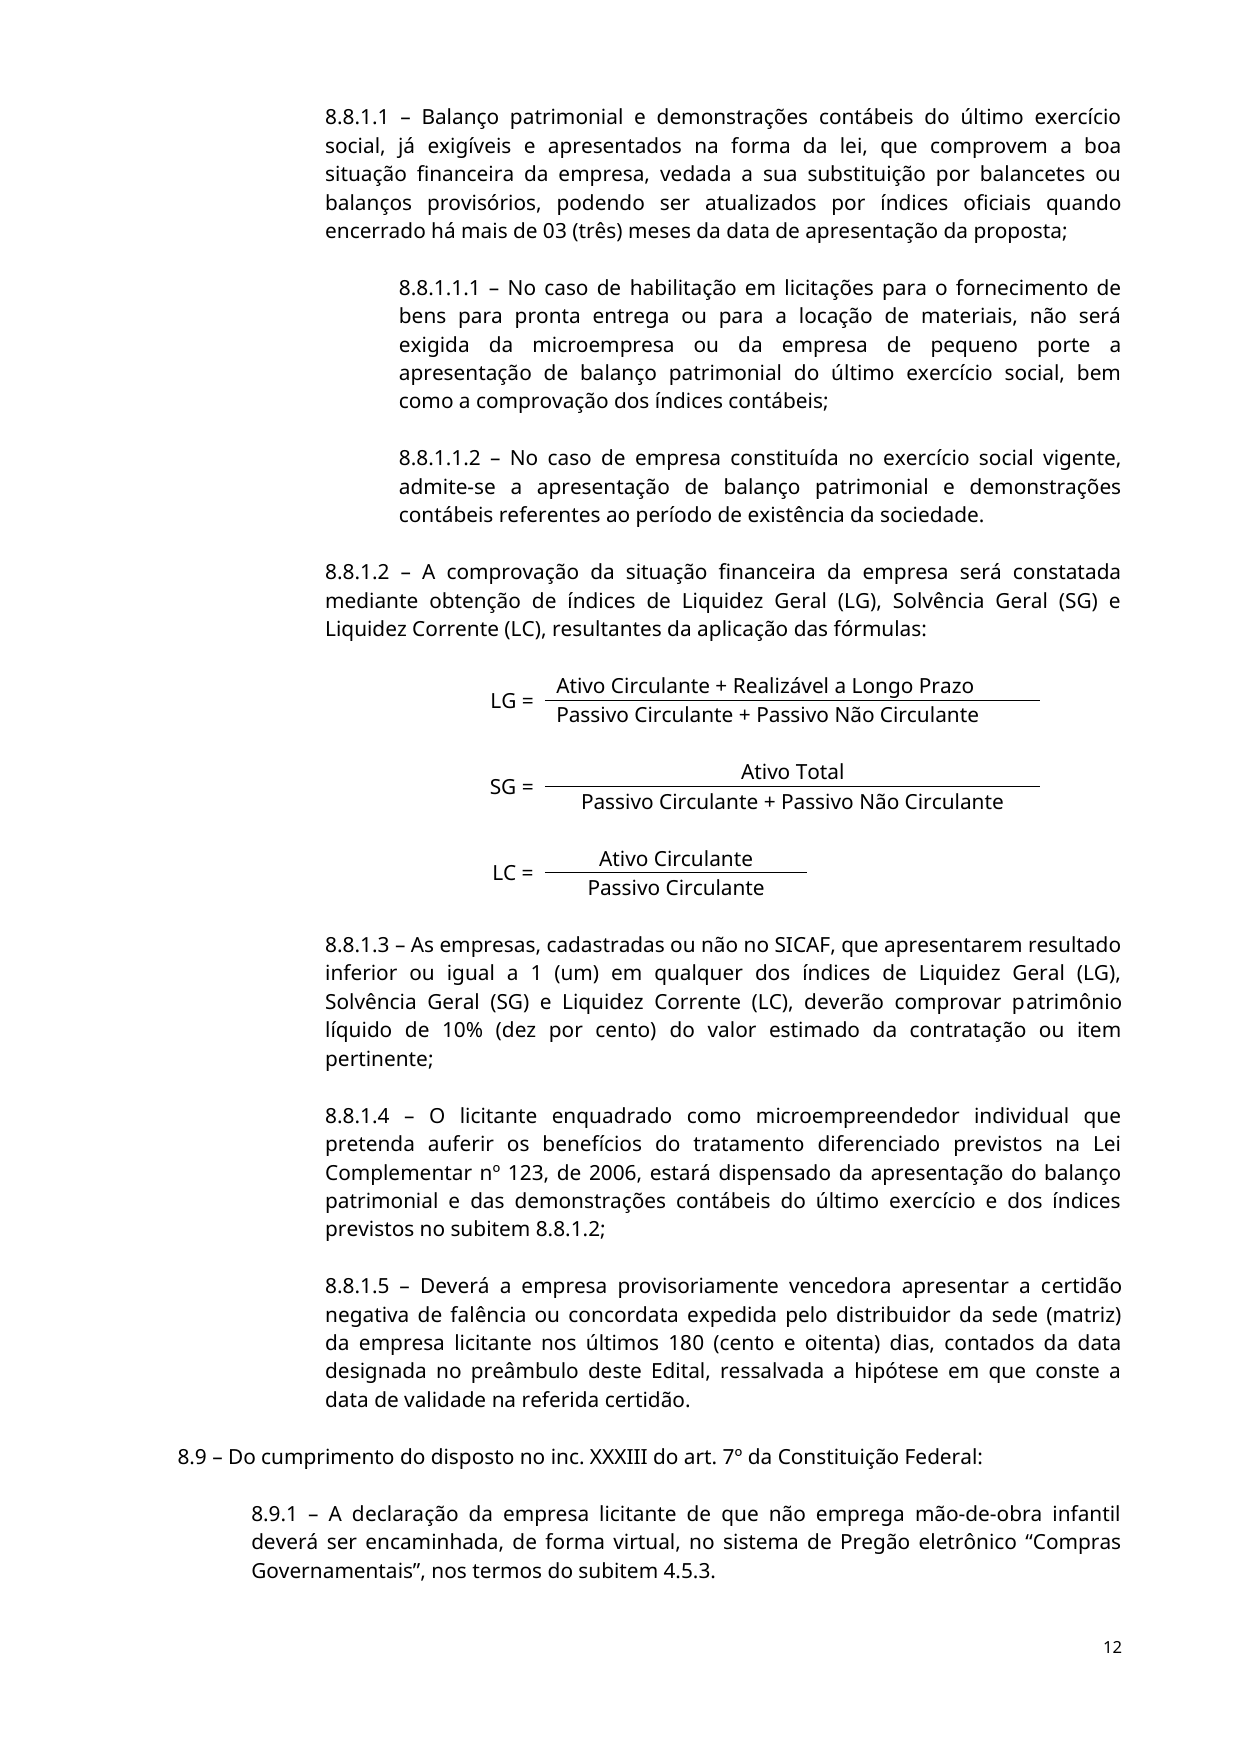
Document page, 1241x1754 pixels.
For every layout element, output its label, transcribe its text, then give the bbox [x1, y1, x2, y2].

table_header LG = [348, 671, 545, 729]
text 8.8.1.3 – As empresas, cadastradas ou não no SICAF, que apresentarem resultado inferior ou igual a 1 (um) em qualquer dos índices de Liquidez Geral (LG), Solvência Geral (SG) e Liquidez Corrente (LC), deverão comprovar patrimônio líquido de 10% (dez por cento) do valor estimado da contratação ou item pertinente; [325, 930, 1122, 1072]
text 8.8.1.1 – Balanço patrimonial e demonstrações contábeis do último exercício social, já exigíveis e apresentados na forma da lei, que comprovem a boa situação financeira da empresa, vedada a sua substituição por balancetes ou balanços provisórios, podendo ser atualizados por índices oficiais quando encerrado há mais de 03 (três) meses da data de apresentação da proposta; [325, 102, 1122, 244]
table_header Ativo Total [545, 758, 1040, 786]
table_cell Passivo Circulante [545, 873, 807, 902]
table_header LC = [436, 844, 545, 902]
text 8.9 – Do cumprimento do disposto no inc. XXXIII do art. 7º da Constituição Federal: [177, 1442, 1122, 1470]
text 8.8.1.1.1 – No caso de habilitação em licitações para o fornecimento de bens para pronta entrega ou para a locação de materiais, não será exigida da microempresa ou da empresa de pequeno porte a apresentação de balanço patrimonial do último exercício social, bem como a comprovação dos índices contábeis; [399, 273, 1122, 415]
text 8.9.1 – A declaração da empresa licitante de que não emprega mão-de-obra infantil deverá ser encaminhada, de forma virtual, no sistema de Pregão eletrônico “Compras Governamentais”, nos termos do subitem 4.5.3. [251, 1499, 1122, 1584]
text 8.8.1.5 – Deverá a empresa provisoriamente vencedora apresentar a certidão negativa de falência ou concordata expedida pelo distribuidor da sede (matriz) da empresa licitante nos últimos 180 (cento e oitenta) dias, contados da data designada no preâmbulo deste Edital, ressalvada a hipótese em que conste a data de validade na referida certidão. [325, 1271, 1122, 1413]
text 8.8.1.2 – A comprovação da situação financeira da empresa será constatada mediante obtenção de índices de Liquidez Geral (LG), Solvência Geral (SG) e Liquidez Corrente (LC), resultantes da aplicação das fórmulas: [325, 557, 1122, 643]
table_header Ativo Circulante [545, 844, 807, 872]
text 8.8.1.4 – O licitante enquadrado como microempreendedor individual que pretenda auferir os benefícios do tratamento diferenciado previstos na Lei Complementar nº 123, de 2006, estará dispensado da apresentação do balanço patrimonial e das demonstrações contábeis do último exercício e dos índices previstos no subitem 8.8.1.2; [325, 1101, 1122, 1243]
table_cell Passivo Circulante + Passivo Não Circulante [545, 701, 1040, 729]
table_header Ativo Circulante + Realizável a Longo Prazo [545, 671, 1040, 699]
text 8.8.1.1.2 – No caso de empresa constituída no exercício social vigente, admite-se a apresentação de balanço patrimonial e demonstrações contábeis referentes ao período de existência da sociedade. [399, 443, 1122, 529]
table_cell Passivo Circulante + Passivo Não Circulante [545, 787, 1040, 815]
table_header SG = [341, 758, 545, 815]
